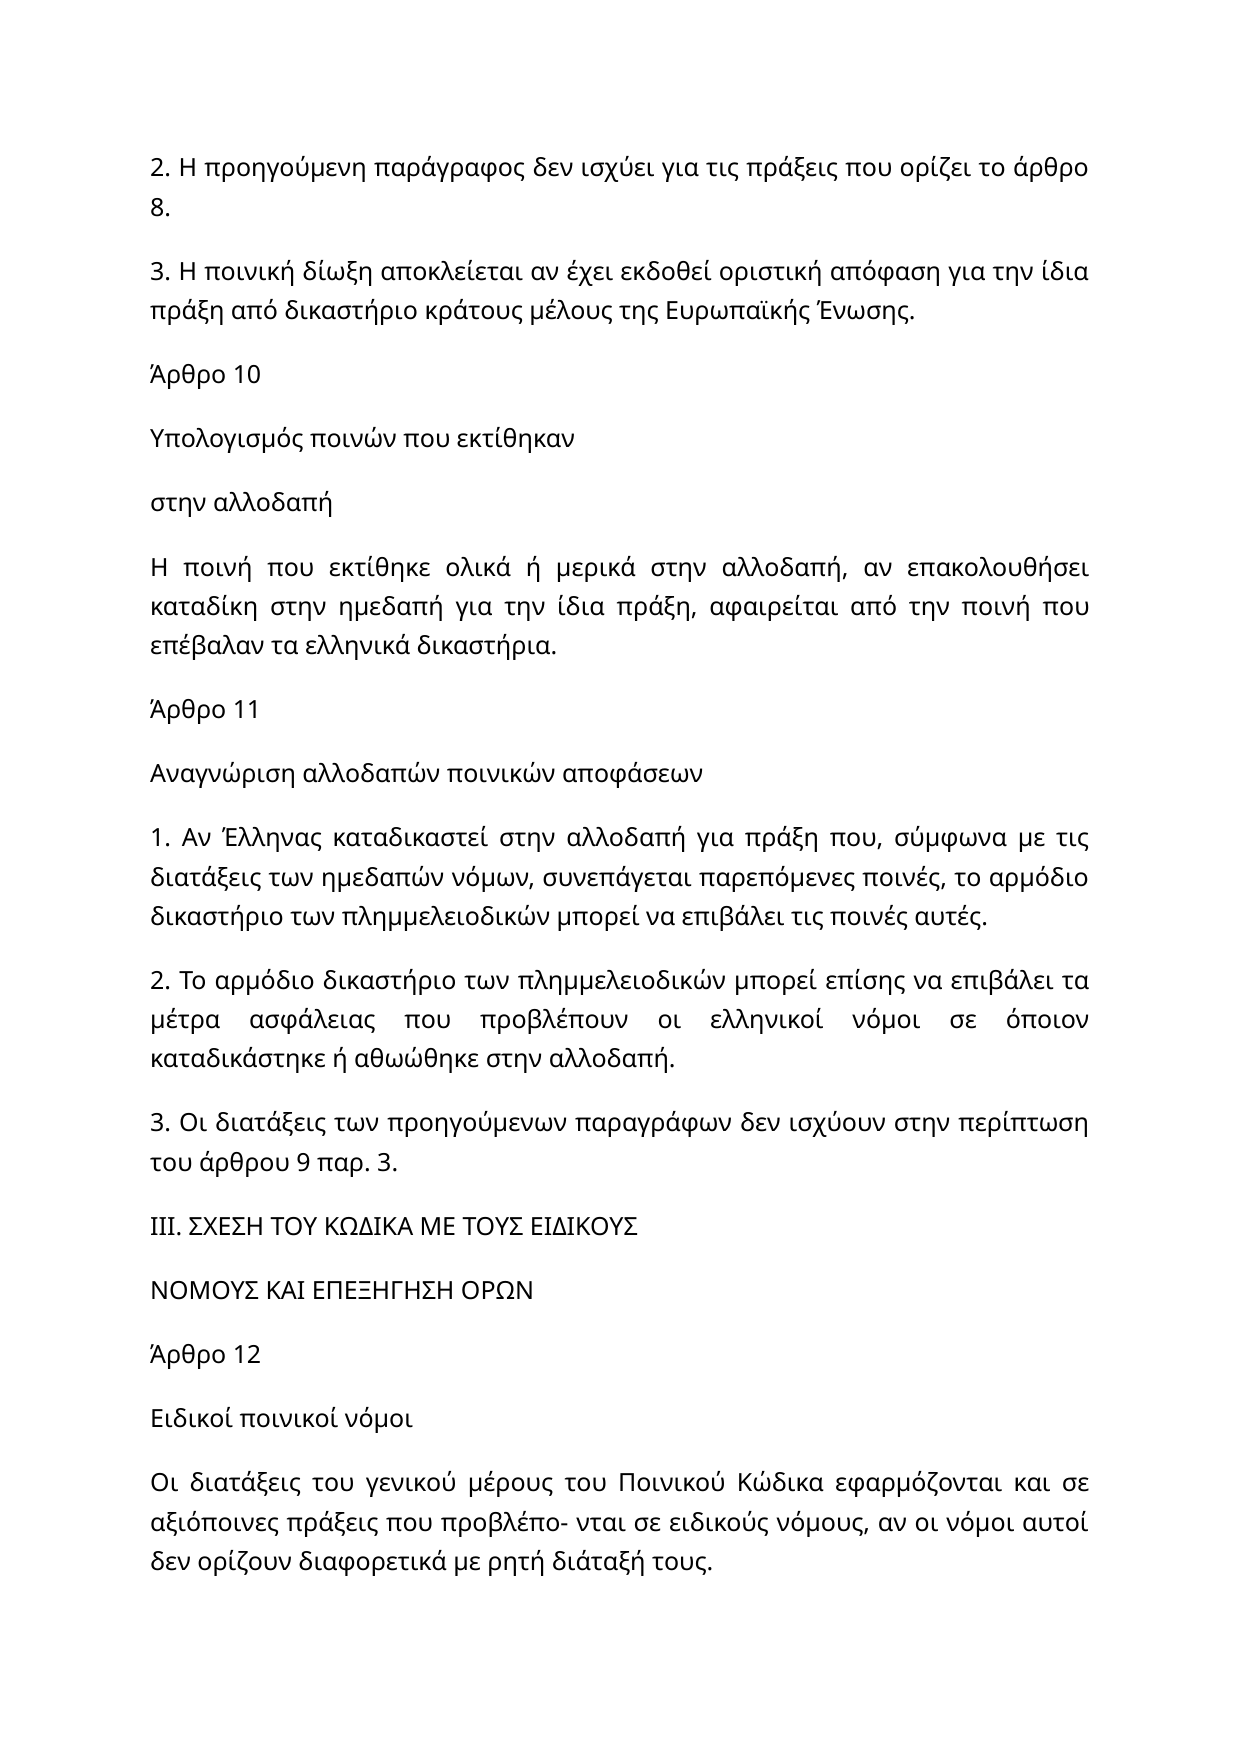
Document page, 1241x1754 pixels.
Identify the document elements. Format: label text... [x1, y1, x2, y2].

text Υπολογισμός ποινών που εκτίθηκαν [150, 421, 1090, 455]
text III. ΣΧΕΣΗ ΤΟΥ ΚΩΔΙΚΑ ΜΕ ΤΟΥΣ ΕΙΔΙΚΟΥΣ [150, 1208, 1090, 1242]
text 1. Αν Έλληνας καταδικαστεί στην αλλοδαπή για πράξη που, σύμφωνα με τις διατάξεις των ημεδαπών νόμων, συνεπάγεται παρεπόμενες ποινές, το αρμόδιο δικαστήριο των πλημμελειοδικών μπορεί να επιβάλει τις ποινές αυτές. [150, 820, 1090, 932]
text Αναγνώριση αλλοδαπών ποινικών αποφάσεων [150, 756, 1090, 790]
text Άρθρο 11 [150, 692, 1090, 726]
text 3. Οι διατάξεις των προηγούμενων παραγράφων δεν ισχύουν στην περίπτωση του άρθρου 9 παρ. 3. [150, 1105, 1090, 1178]
text Άρθρο 12 [150, 1337, 1090, 1371]
text Η ποινή που εκτίθηκε ολικά ή μερικά στην αλλοδαπή, αν επακολουθήσει καταδίκη στην ημεδαπή για την ίδια πράξη, αφαιρείται από την ποινή που επέβαλαν τα ελληνικά δικαστήρια. [150, 549, 1090, 662]
text Ειδικοί ποινικοί νόμοι [150, 1401, 1090, 1435]
text Οι διατάξεις του γενικού μέρους του Ποινικού Κώδικα εφαρμόζονται και σε αξιόποινες πράξεις που προβλέπο- νται σε ειδικούς νόμους, αν οι νόμοι αυτοί δεν ορίζουν διαφορετικά με ρητή διάταξή τους. [150, 1465, 1090, 1577]
text ΝΟΜΟΥΣ ΚΑΙ ΕΠΕΞΗΓΗΣΗ ΟΡΩΝ [150, 1272, 1090, 1307]
text 2. Η προηγούμενη παράγραφος δεν ισχύει για τις πράξεις που ορίζει το άρθρο 8. [150, 150, 1090, 223]
text στην αλλοδαπή [150, 485, 1090, 519]
text 3. Η ποινική δίωξη αποκλείεται αν έχει εκδοθεί οριστική απόφαση για την ίδια πράξη από δικαστήριο κράτους μέλους της Ευρωπαϊκής Ένωσης. [150, 253, 1090, 327]
text 2. Το αρμόδιο δικαστήριο των πλημμελειοδικών μπορεί επίσης να επιβάλει τα μέτρα ασφάλειας που προβλέπουν οι ελληνικοί νόμοι σε όποιον καταδικάστηκε ή αθωώθηκε στην αλλοδαπή. [150, 962, 1090, 1075]
text Άρθρο 10 [150, 357, 1090, 391]
